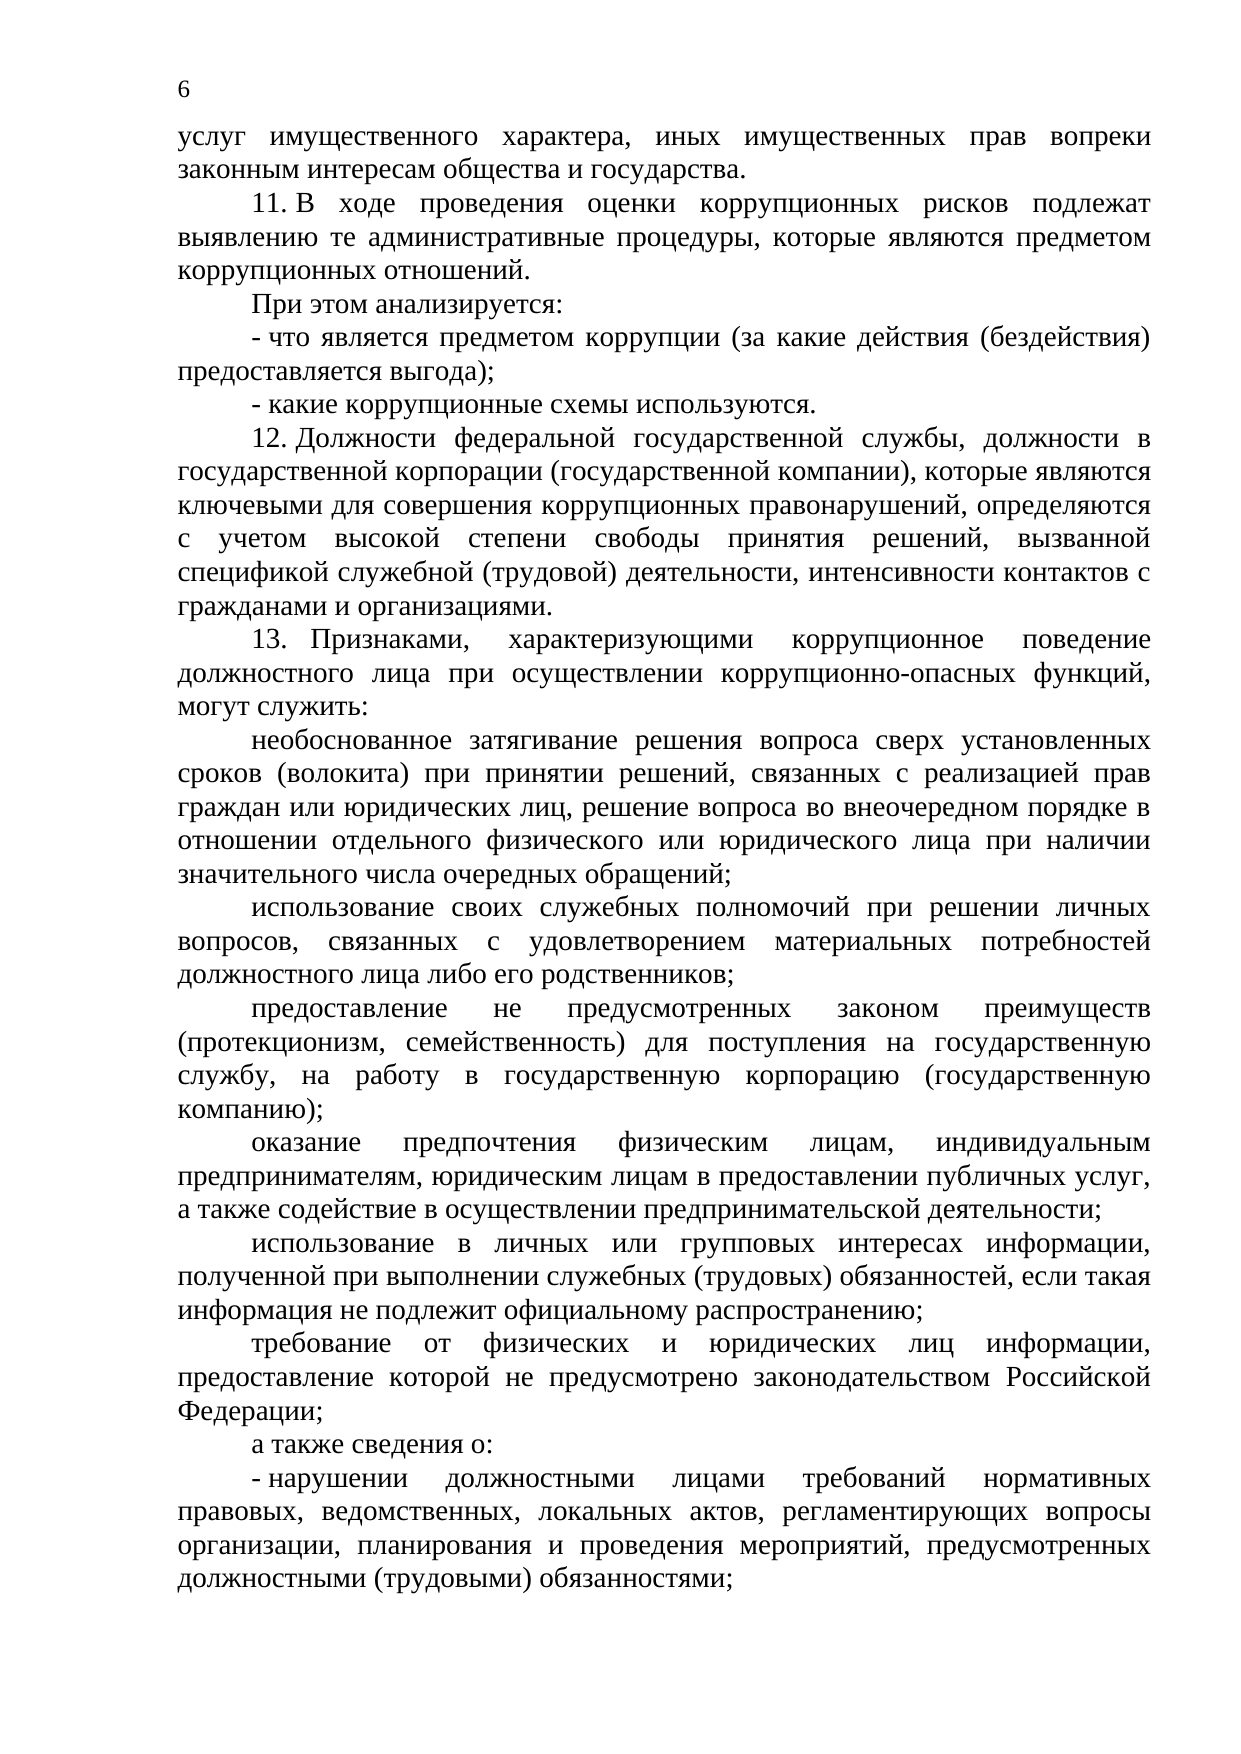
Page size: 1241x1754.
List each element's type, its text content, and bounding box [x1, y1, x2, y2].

text - что является предметом коррупции (за какие действия (бездействия) предоставляется выгода); [177, 319, 1152, 386]
text предоставление не предусмотренных законом преимуществ (протекционизм, семейственность) для поступления на государственную службу, на работу в государственную корпорацию (государственную компанию); [177, 990, 1152, 1124]
list В ходе проведения оценки коррупционных рисков подлежат выявлению те административные процедуры, которые являются предметом коррупционных отношений. [177, 185, 1152, 286]
text требование от физических и юридических лиц информации, предоставление которой не предусмотрено законодательством Российской Федерации; [177, 1326, 1152, 1426]
text необоснованное затягивание решения вопроса сверх установленных сроков (волокита) при принятии решений, связанных с реализацией прав граждан или юридических лиц, решение вопроса во внеочередном порядке в отношении отдельного физического или юридического лица при наличии значительного числа очередных обращений; [177, 722, 1152, 889]
text - нарушении должностными лицами требований нормативных правовых, ведомственных, локальных актов, регламентирующих вопросы организации, планирования и проведения мероприятий, предусмотренных должностными (трудовыми) обязанностями; [177, 1460, 1152, 1594]
text использование своих служебных полномочий при решении личных вопросов, связанных с удовлетворением материальных потребностей должностного лица либо его родственников; [177, 889, 1152, 990]
list услуг имущественного характера, иных имущественных прав вопреки законным интересам общества и государства. [177, 118, 1152, 185]
text - какие коррупционные схемы используются. [177, 386, 1152, 420]
list Должности федеральной государственной службы, должности в государственной корпорации (государственной компании), которые являются ключевыми для совершения коррупционных правонарушений, определяются с учетом высокой степени свободы принятия решений, вызванной спецификой служебной (трудовой) деятельности, интенсивности контактов с гражданами и организациями. [177, 420, 1152, 621]
text оказание предпочтения физическим лицам, индивидуальным предпринимателям, юридическим лицам в предоставлении публичных услуг, а также содействие в осуществлении предпринимательской деятельности; [177, 1124, 1152, 1225]
text а также сведения о: [177, 1426, 1152, 1460]
text использование в личных или групповых интересах информации, полученной при выполнении служебных (трудовых) обязанностей, если такая информация не подлежит официальному распространению; [177, 1225, 1152, 1326]
list Признаками, характеризующими коррупционное поведение должностного лица при осуществлении коррупционно-опасных функций, могут служить: [177, 621, 1152, 722]
text При этом анализируется: [177, 286, 1152, 319]
